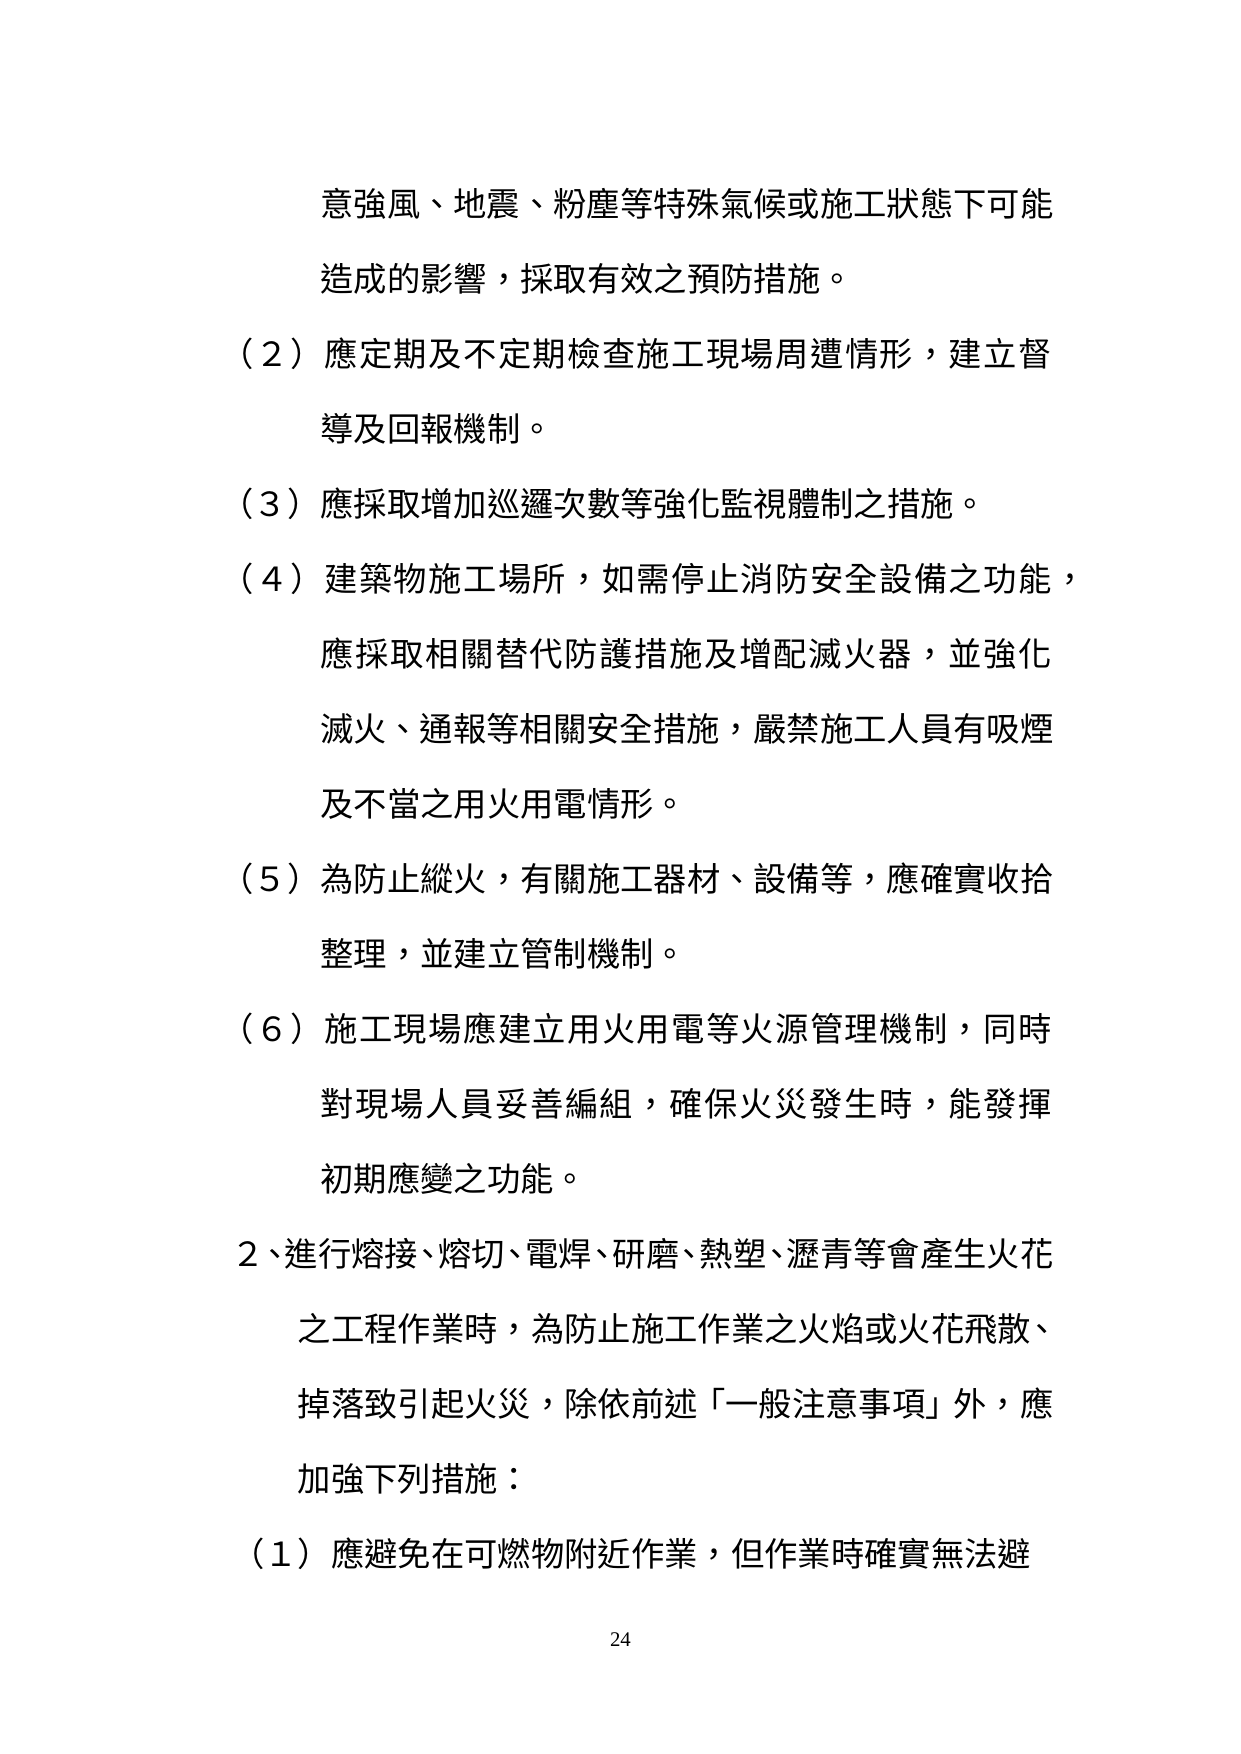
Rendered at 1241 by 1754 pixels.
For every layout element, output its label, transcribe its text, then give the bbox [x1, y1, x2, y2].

text （２）應定期及不定期檢查施工現場周遭情形，建立督導及回報機制。 [220, 314, 1053, 464]
text （１）應避免在可燃物附近作業，但作業時確實無法避 [231, 1514, 1053, 1589]
text （３）應採取增加巡邏次數等強化監視體制之措施。 [220, 464, 1053, 539]
text ２、進行熔接、熔切、電焊、研磨、熱塑、瀝青等會產生火花之工程作業時，為防止施工作業之火焰或火花飛散、掉落致引起火災，除依前述「一般注意事項」外，應加強下列措施： [231, 1214, 1053, 1514]
text （４）建築物施工場所，如需停止消防安全設備之功能，應採取相關替代防護措施及增配滅火器，並強化滅火、通報等相關安全措施，嚴禁施工人員有吸煙及不當之用火用電情形。 [220, 539, 1053, 839]
text （６）施工現場應建立用火用電等火源管理機制，同時對現場人員妥善編組，確保火災發生時，能發揮初期應變之功能。 [220, 989, 1053, 1214]
text （５）為防止縱火，有關施工器材、設備等，應確實收拾整理，並建立管制機制。 [220, 839, 1053, 989]
text 意強風、地震、粉塵等特殊氣候或施工狀態下可能造成的影響，採取有效之預防措施。 [220, 164, 1053, 314]
